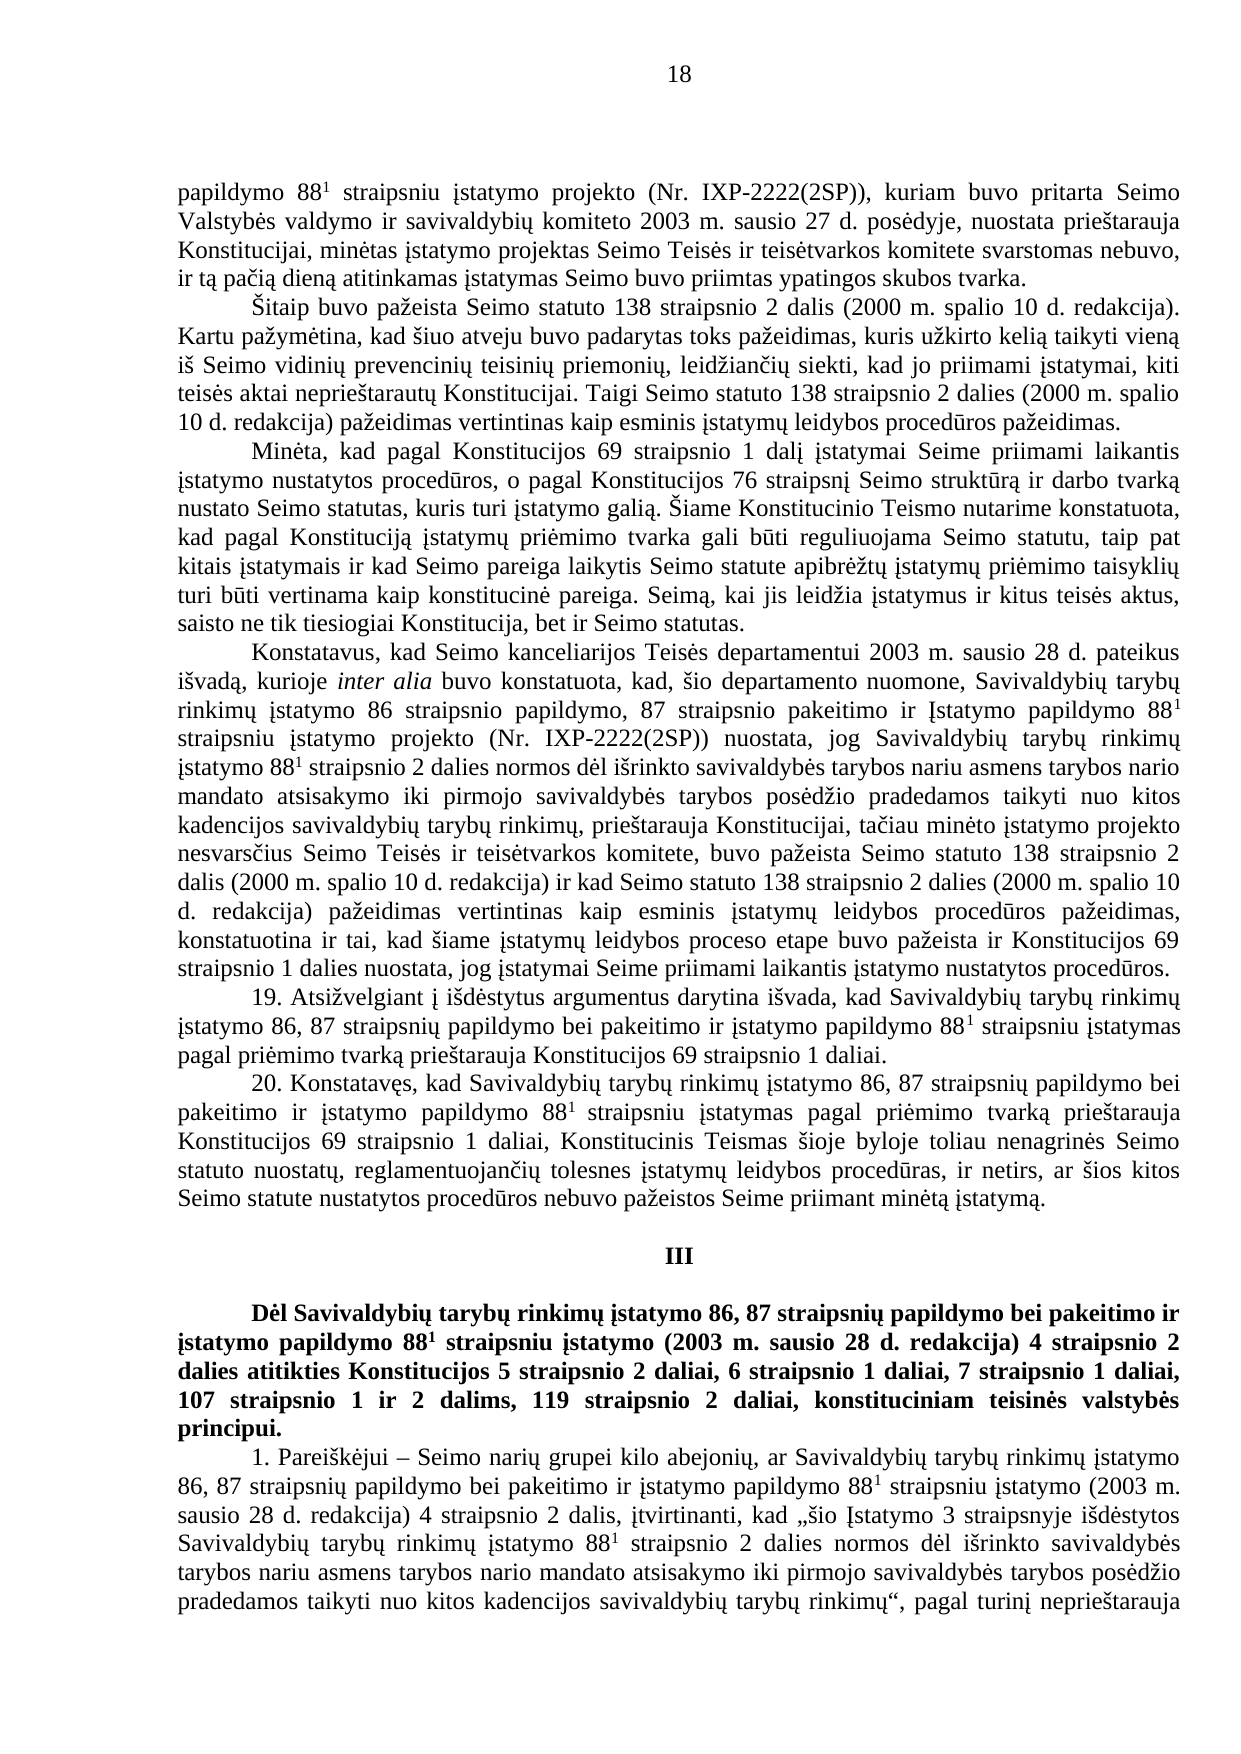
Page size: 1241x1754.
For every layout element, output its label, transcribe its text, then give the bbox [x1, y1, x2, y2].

text 20. Konstatavęs, kad Savivaldybių tarybų rinkimų įstatymo 86, 87 straipsnių papildymo bei pakeitimo ir įstatymo papildymo 881 straipsniu įstatymas pagal priėmimo tvarką prieštarauja Konstitucijos 69 straipsnio 1 daliai, Konstitucinis Teismas šioje byloje toliau nenagrinės Seimo statuto nuostatų, reglamentuojančių tolesnes įstatymų leidybos procedūras, ir netirs, ar šios kitos Seimo statute nustatytos procedūros nebuvo pažeistos Seime priimant minėtą įstatymą. [177, 1068, 1181, 1212]
text III [177, 1241, 1181, 1270]
text 1. Pareiškėjui – Seimo narių grupei kilo abejonių, ar Savivaldybių tarybų rinkimų įstatymo 86, 87 straipsnių papildymo bei pakeitimo ir įstatymo papildymo 881 straipsniu įstatymo (2003 m. sausio 28 d. redakcija) 4 straipsnio 2 dalis, įtvirtinanti, kad „šio Įstatymo 3 straipsnyje išdėstytos Savivaldybių tarybų rinkimų įstatymo 881 straipsnio 2 dalies normos dėl išrinkto savivaldybės tarybos nariu asmens tarybos nario mandato atsisakymo iki pirmojo savivaldybės tarybos posėdžio pradedamos taikyti nuo kitos kadencijos savivaldybių tarybų rinkimų“, pagal turinį neprieštarauja [177, 1442, 1181, 1615]
text Dėl Savivaldybių tarybų rinkimų įstatymo 86, 87 straipsnių papildymo bei pakeitimo ir įstatymo papildymo 881 straipsniu įstatymo (2003 m. sausio 28 d. redakcija) 4 straipsnio 2 dalies atitikties Konstitucijos 5 straipsnio 2 daliai, 6 straipsnio 1 daliai, 7 straipsnio 1 daliai, 107 straipsnio 1 ir 2 dalims, 119 straipsnio 2 daliai, konstituciniam teisinės valstybės principui. [177, 1298, 1181, 1442]
text Šitaip buvo pažeista Seimo statuto 138 straipsnio 2 dalis (2000 m. spalio 10 d. redakcija). Kartu pažymėtina, kad šiuo atveju buvo padarytas toks pažeidimas, kuris užkirto kelią taikyti vieną iš Seimo vidinių prevencinių teisinių priemonių, leidžiančių siekti, kad jo priimami įstatymai, kiti teisės aktai neprieštarautų Konstitucijai. Taigi Seimo statuto 138 straipsnio 2 dalies (2000 m. spalio 10 d. redakcija) pažeidimas vertintinas kaip esminis įstatymų leidybos procedūros pažeidimas. [177, 292, 1181, 436]
text Konstatavus, kad Seimo kanceliarijos Teisės departamentui 2003 m. sausio 28 d. pateikus išvadą, kurioje inter alia buvo konstatuota, kad, šio departamento nuomone, Savivaldybių tarybų rinkimų įstatymo 86 straipsnio papildymo, 87 straipsnio pakeitimo ir Įstatymo papildymo 881 straipsniu įstatymo projekto (Nr. IXP-2222(2SP)) nuostata, jog Savivaldybių tarybų rinkimų įstatymo 881 straipsnio 2 dalies normos dėl išrinkto savivaldybės tarybos nariu asmens tarybos nario mandato atsisakymo iki pirmojo savivaldybės tarybos posėdžio pradedamos taikyti nuo kitos kadencijos savivaldybių tarybų rinkimų, prieštarauja Konstitucijai, tačiau minėto įstatymo projekto nesvarsčius Seimo Teisės ir teisėtvarkos komitete, buvo pažeista Seimo statuto 138 straipsnio 2 dalis (2000 m. spalio 10 d. redakcija) ir kad Seimo statuto 138 straipsnio 2 dalies (2000 m. spalio 10 d. redakcija) pažeidimas vertintinas kaip esminis įstatymų leidybos procedūros pažeidimas, konstatuotina ir tai, kad šiame įstatymų leidybos proceso etape buvo pažeista ir Konstitucijos 69 straipsnio 1 dalies nuostata, jog įstatymai Seime priimami laikantis įstatymo nustatytos procedūros. [177, 637, 1181, 982]
text papildymo 881 straipsniu įstatymo projekto (Nr. IXP-2222(2SP)), kuriam buvo pritarta Seimo Valstybės valdymo ir savivaldybių komiteto 2003 m. sausio 27 d. posėdyje, nuostata prieštarauja Konstitucijai, minėtas įstatymo projektas Seimo Teisės ir teisėtvarkos komitete svarstomas nebuvo, ir tą pačią dieną atitinkamas įstatymas Seimo buvo priimtas ypatingos skubos tvarka. [177, 177, 1181, 292]
text 19. Atsižvelgiant į išdėstytus argumentus darytina išvada, kad Savivaldybių tarybų rinkimų įstatymo 86, 87 straipsnių papildymo bei pakeitimo ir įstatymo papildymo 881 straipsniu įstatymas pagal priėmimo tvarką prieštarauja Konstitucijos 69 straipsnio 1 daliai. [177, 982, 1181, 1068]
text Minėta, kad pagal Konstitucijos 69 straipsnio 1 dalį įstatymai Seime priimami laikantis įstatymo nustatytos procedūros, o pagal Konstitucijos 76 straipsnį Seimo struktūrą ir darbo tvarką nustato Seimo statutas, kuris turi įstatymo galią. Šiame Konstitucinio Teismo nutarime konstatuota, kad pagal Konstituciją įstatymų priėmimo tvarka gali būti reguliuojama Seimo statutu, taip pat kitais įstatymais ir kad Seimo pareiga laikytis Seimo statute apibrėžtų įstatymų priėmimo taisyklių turi būti vertinama kaip konstitucinė pareiga. Seimą, kai jis leidžia įstatymus ir kitus teisės aktus, saisto ne tik tiesiogiai Konstitucija, bet ir Seimo statutas. [177, 436, 1181, 637]
